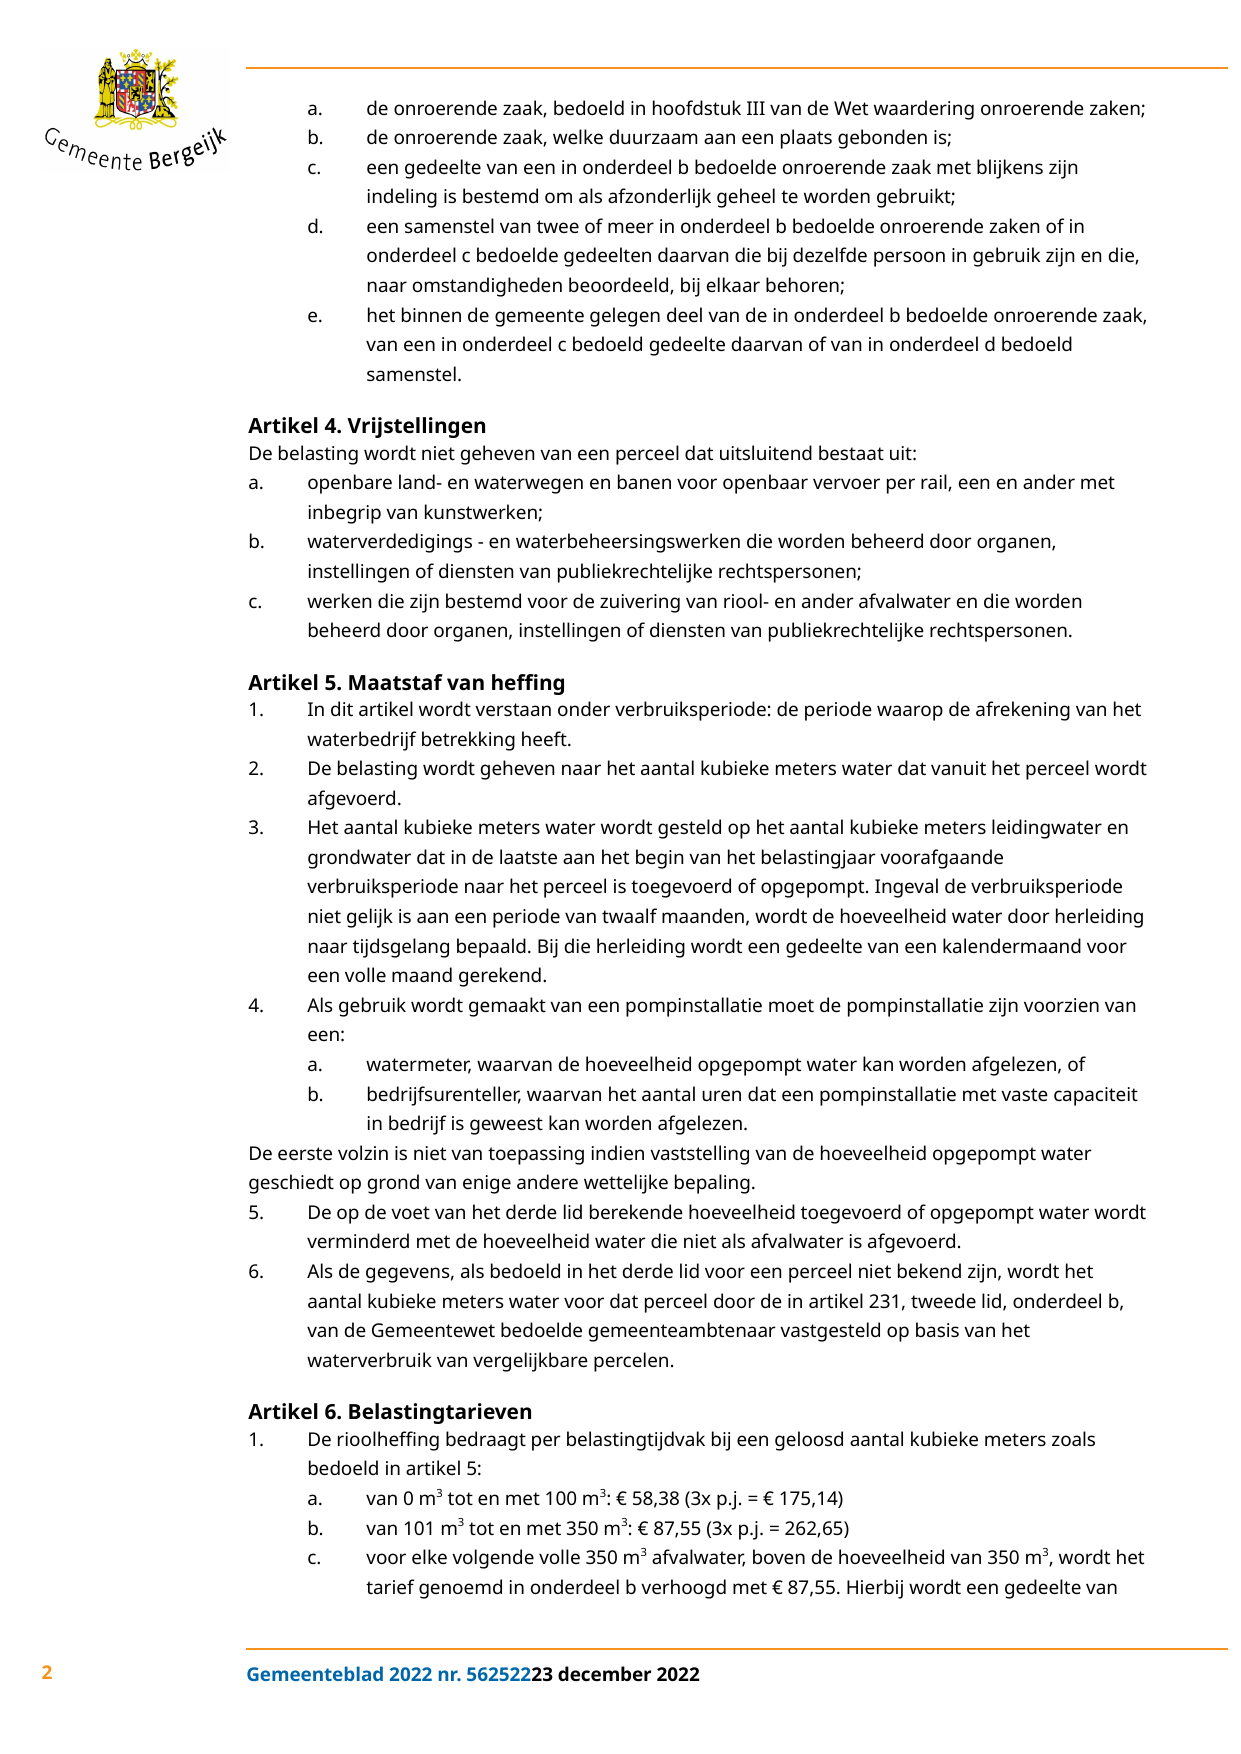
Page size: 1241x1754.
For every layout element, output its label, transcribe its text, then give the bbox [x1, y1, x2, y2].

list watermeter, waarvan de hoeveelheid opgepompt water kan worden afgelezen, of [307, 1051, 1152, 1077]
list De belasting wordt geheven naar het aantal kubieke meters water dat vanuit het perceel wordt afgevoerd. [248, 755, 1152, 811]
text Artikel 5. Maatstaf van heffing [248, 668, 1152, 696]
list In dit artikel wordt verstaan onder verbruiksperiode: de periode waarop de afrekening van het waterbedrijf betrekking heeft. [248, 696, 1152, 752]
list de onroerende zaak, bedoeld in hoofdstuk III van de Wet waardering onroerende zaken; [307, 95, 1152, 121]
text De eerste volzin is niet van toepassing indien vaststelling van de hoeveelheid opgepompt water geschiedt op grond van enige andere wettelijke bepaling. [248, 1140, 1152, 1195]
list bedrijfsurenteller, waarvan het aantal uren dat een pompinstallatie met vaste capaciteit in bedrijf is geweest kan worden afgelezen. [307, 1081, 1152, 1136]
list De rioolheffing bedraagt per belastingtijdvak bij een geloosd aantal kubieke meters zoals bedoeld in artikel 5: [248, 1426, 1152, 1481]
picture [41, 47, 231, 172]
text De belasting wordt niet geheven van een perceel dat uitsluitend bestaat uit: [248, 440, 1152, 466]
list openbare land- en waterwegen en banen voor openbaar vervoer per rail, een en ander met inbegrip van kunstwerken; [248, 469, 1152, 525]
list een gedeelte van een in onderdeel b bedoelde onroerende zaak met blijkens zijn indeling is bestemd om als afzonderlijk geheel te worden gebruikt; [307, 154, 1152, 209]
list het binnen de gemeente gelegen deel van de in onderdeel b bedoelde onroerende zaak, van een in onderdeel c bedoeld gedeelte daarvan of van in onderdeel d bedoeld samenstel. [307, 302, 1152, 387]
list van 0 m3 tot en met 100 m3: € 58,38 (3x p.j. = € 175,14) [307, 1485, 1152, 1511]
list een samenstel van twee of meer in onderdeel b bedoelde onroerende zaken of in onderdeel c bedoelde gedeelten daarvan die bij dezelfde persoon in gebruik zijn en die, naar omstandigheden beoordeeld, bij elkaar behoren; [307, 213, 1152, 298]
list Als de gegevens, als bedoeld in het derde lid voor een perceel niet bekend zijn, wordt het aantal kubieke meters water voor dat perceel door de in artikel 231, tweede lid, onderdeel b, van de Gemeentewet bedoelde gemeenteambtenaar vastgesteld op basis van het waterverbruik van vergelijkbare percelen. [248, 1258, 1152, 1373]
list Het aantal kubieke meters water wordt gesteld op het aantal kubieke meters leidingwater en grondwater dat in de laatste aan het begin van het belastingjaar voorafgaande verbruiksperiode naar het perceel is toegevoerd of opgepompt. Ingeval de verbruiksperiode niet gelijk is aan een periode van twaalf maanden, wordt de hoeveelheid water door herleiding naar tijdsgelang bepaald. Bij die herleiding wordt een gedeelte van een kalendermaand voor een volle maand gerekend. [248, 814, 1152, 988]
list van 101 m3 tot en met 350 m3: € 87,55 (3x p.j. = 262,65) [307, 1515, 1152, 1540]
list werken die zijn bestemd voor de zuivering van riool- en ander afvalwater en die worden beheerd door organen, instellingen of diensten van publiekrechtelijke rechtspersonen. [248, 588, 1152, 643]
list Als gebruik wordt gemaakt van een pompinstallatie moet de pompinstallatie zijn voorzien van een: [248, 992, 1152, 1047]
list de onroerende zaak, welke duurzaam aan een plaats gebonden is; [307, 124, 1152, 150]
list De op de voet van het derde lid berekende hoeveelheid toegevoerd of opgepompt water wordt verminderd met de hoeveelheid water die niet als afvalwater is afgevoerd. [248, 1199, 1152, 1254]
list waterverdedigings - en waterbeheersingswerken die worden beheerd door organen, instellingen of diensten van publiekrechtelijke rechtspersonen; [248, 529, 1152, 584]
text Artikel 6. Belastingtarieven [248, 1397, 1152, 1426]
list voor elke volgende volle 350 m3 afvalwater, boven de hoeveelheid van 350 m3, wordt het tarief genoemd in onderdeel b verhoogd met € 87,55. Hierbij wordt een gedeelte van [307, 1544, 1152, 1599]
text Artikel 4. Vrijstellingen [248, 411, 1152, 440]
